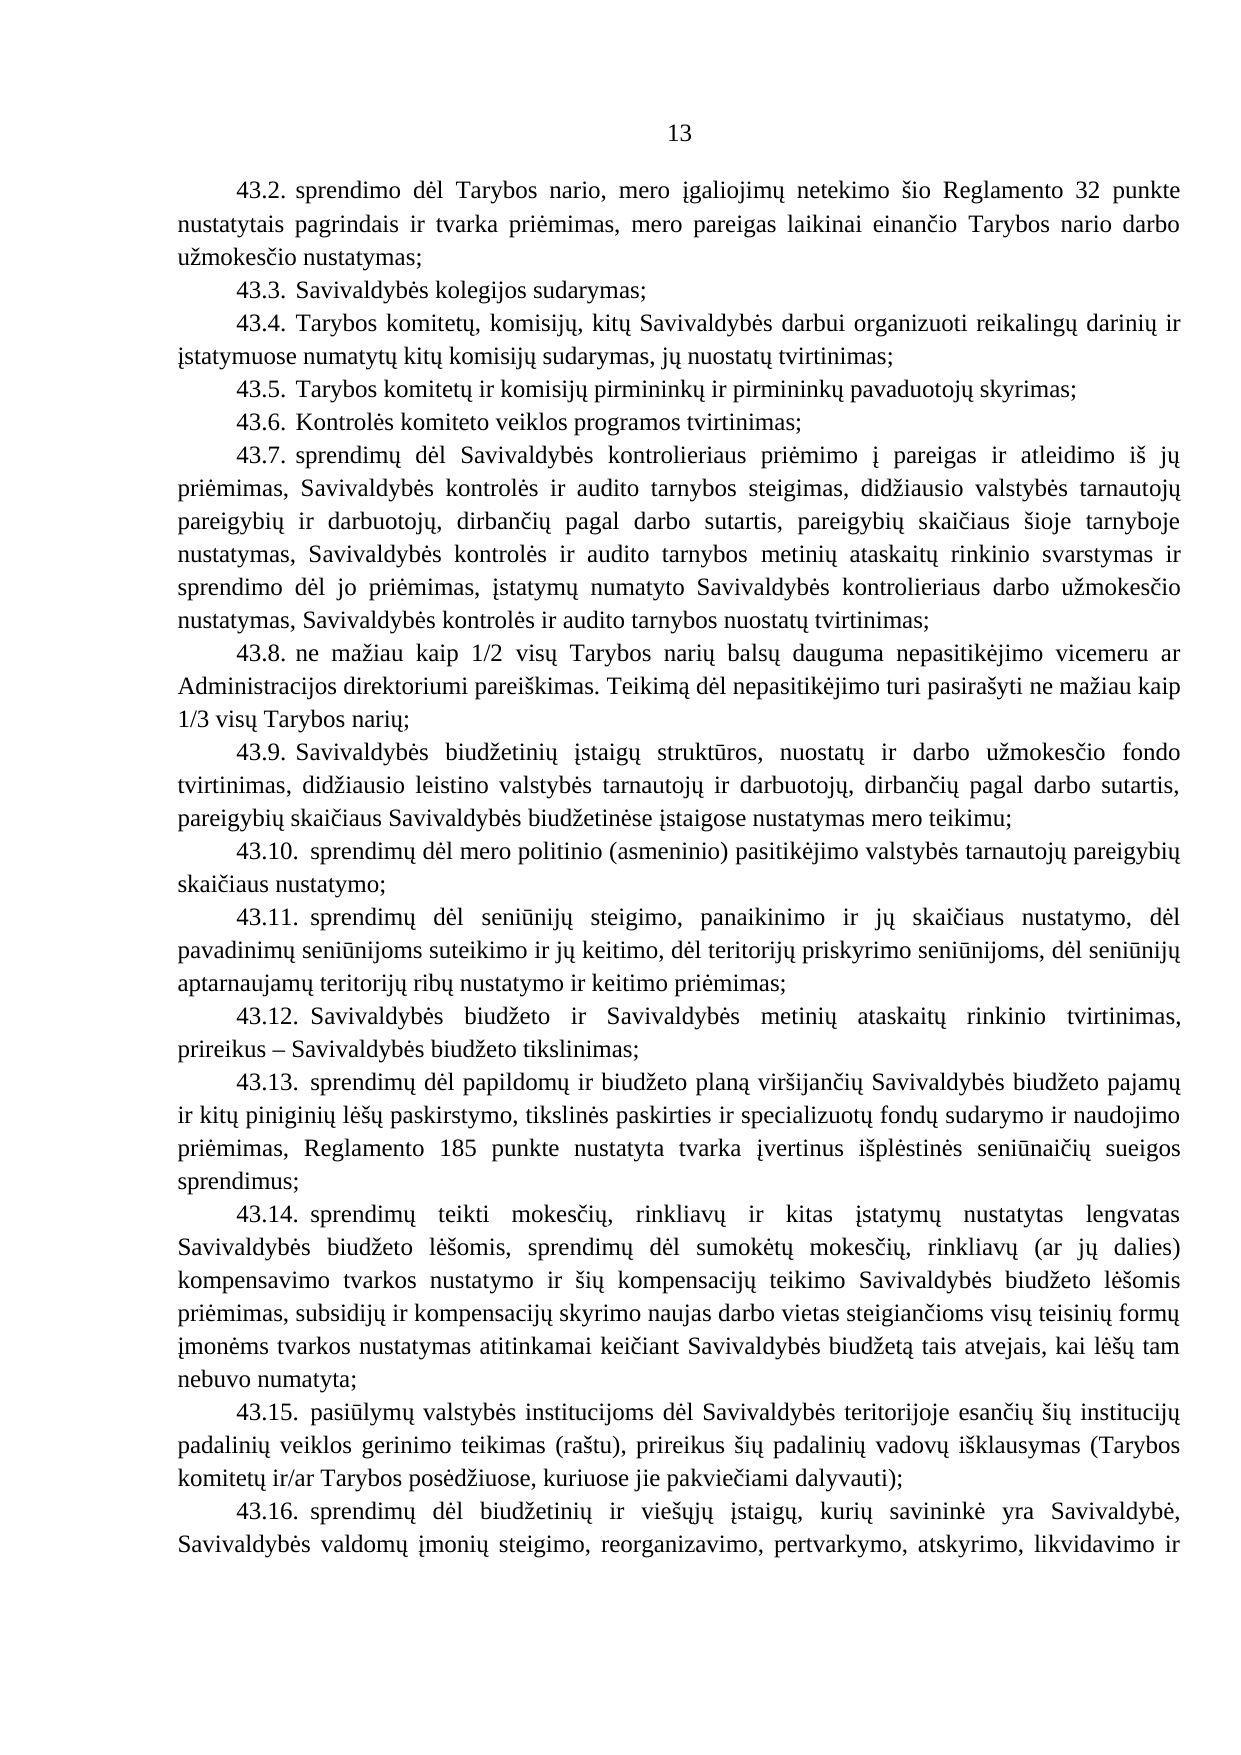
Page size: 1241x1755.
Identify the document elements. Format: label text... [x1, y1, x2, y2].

text 43.13. sprendimų dėl papildomų ir biudžeto planą viršijančių Savivaldybės biudžeto pajamų ir kitų piniginių lėšų paskirstymo, tikslinės paskirties ir specializuotų fondų sudarymo ir naudojimo priėmimas, Reglamento 185 punkte nustatyta tvarka įvertinus išplėstinės seniūnaičių sueigos sprendimus; [177, 1067, 1181, 1195]
text 43.15. pasiūlymų valstybės institucijoms dėl Savivaldybės teritorijoje esančių šių institucijų padalinių veiklos gerinimo teikimas (raštu), prireikus šių padalinių vadovų išklausymas (Tarybos komitetų ir/ar Tarybos posėdžiuose, kuriuose jie pakviečiami dalyvauti); [177, 1397, 1181, 1492]
text 43.4. Tarybos komitetų, komisijų, kitų Savivaldybės darbui organizuoti reikalingų darinių ir įstatymuose numatytų kitų komisijų sudarymas, jų nuostatų tvirtinimas; [177, 308, 1181, 369]
text 43.9. Savivaldybės biudžetinių įstaigų struktūros, nuostatų ir darbo užmokesčio fondo tvirtinimas, didžiausio leistino valstybės tarnautojų ir darbuotojų, dirbančių pagal darbo sutartis, pareigybių skaičiaus Savivaldybės biudžetinėse įstaigose nustatymas mero teikimu; [177, 737, 1181, 832]
text 43.10. sprendimų dėl mero politinio (asmeninio) pasitikėjimo valstybės tarnautojų pareigybių skaičiaus nustatymo; [177, 836, 1181, 898]
text 43.14. sprendimų teikti mokesčių, rinkliavų ir kitas įstatymų nustatytas lengvatas Savivaldybės biudžeto lėšomis, sprendimų dėl sumokėtų mokesčių, rinkliavų (ar jų dalies) kompensavimo tvarkos nustatymo ir šių kompensacijų teikimo Savivaldybės biudžeto lėšomis priėmimas, subsidijų ir kompensacijų skyrimo naujas darbo vietas steigiančioms visų teisinių formų įmonėms tvarkos nustatymas atitinkamai keičiant Savivaldybės biudžetą tais atvejais, kai lėšų tam nebuvo numatyta; [177, 1199, 1181, 1393]
text 43.16. sprendimų dėl biudžetinių ir viešųjų įstaigų, kurių savininkė yra Savivaldybė, Savivaldybės valdomų įmonių steigimo, reorganizavimo, pertvarkymo, atskyrimo, likvidavimo ir [177, 1496, 1181, 1558]
text 43.7. sprendimų dėl Savivaldybės kontrolieriaus priėmimo į pareigas ir atleidimo iš jų priėmimas, Savivaldybės kontrolės ir audito tarnybos steigimas, didžiausio valstybės tarnautojų pareigybių ir darbuotojų, dirbančių pagal darbo sutartis, pareigybių skaičiaus šioje tarnyboje nustatymas, Savivaldybės kontrolės ir audito tarnybos metinių ataskaitų rinkinio svarstymas ir sprendimo dėl jo priėmimas, įstatymų numatyto Savivaldybės kontrolieriaus darbo užmokesčio nustatymas, Savivaldybės kontrolės ir audito tarnybos nuostatų tvirtinimas; [177, 440, 1181, 634]
text 43.8. ne mažiau kaip 1/2 visų Tarybos narių balsų dauguma nepasitikėjimo vicemeru ar Administracijos direktoriumi pareiškimas. Teikimą dėl nepasitikėjimo turi pasirašyti ne mažiau kaip 1/3 visų Tarybos narių; [177, 638, 1181, 733]
text 43.6. Kontrolės komiteto veiklos programos tvirtinimas; [177, 407, 1181, 436]
text 43.2. sprendimo dėl Tarybos nario, mero įgaliojimų netekimo šio Reglamento 32 punkte nustatytais pagrindais ir tvarka priėmimas, mero pareigas laikinai einančio Tarybos nario darbo užmokesčio nustatymas; [177, 176, 1181, 270]
text 43.5. Tarybos komitetų ir komisijų pirmininkų ir pirmininkų pavaduotojų skyrimas; [177, 374, 1181, 402]
text 43.3. Savivaldybės kolegijos sudarymas; [177, 275, 1181, 303]
text 43.11. sprendimų dėl seniūnijų steigimo, panaikinimo ir jų skaičiaus nustatymo, dėl pavadinimų seniūnijoms suteikimo ir jų keitimo, dėl teritorijų priskyrimo seniūnijoms, dėl seniūnijų aptarnaujamų teritorijų ribų nustatymo ir keitimo priėmimas; [177, 902, 1181, 997]
text 43.12. Savivaldybės biudžeto ir Savivaldybės metinių ataskaitų rinkinio tvirtinimas, prireikus – Savivaldybės biudžeto tikslinimas; [177, 1001, 1181, 1063]
